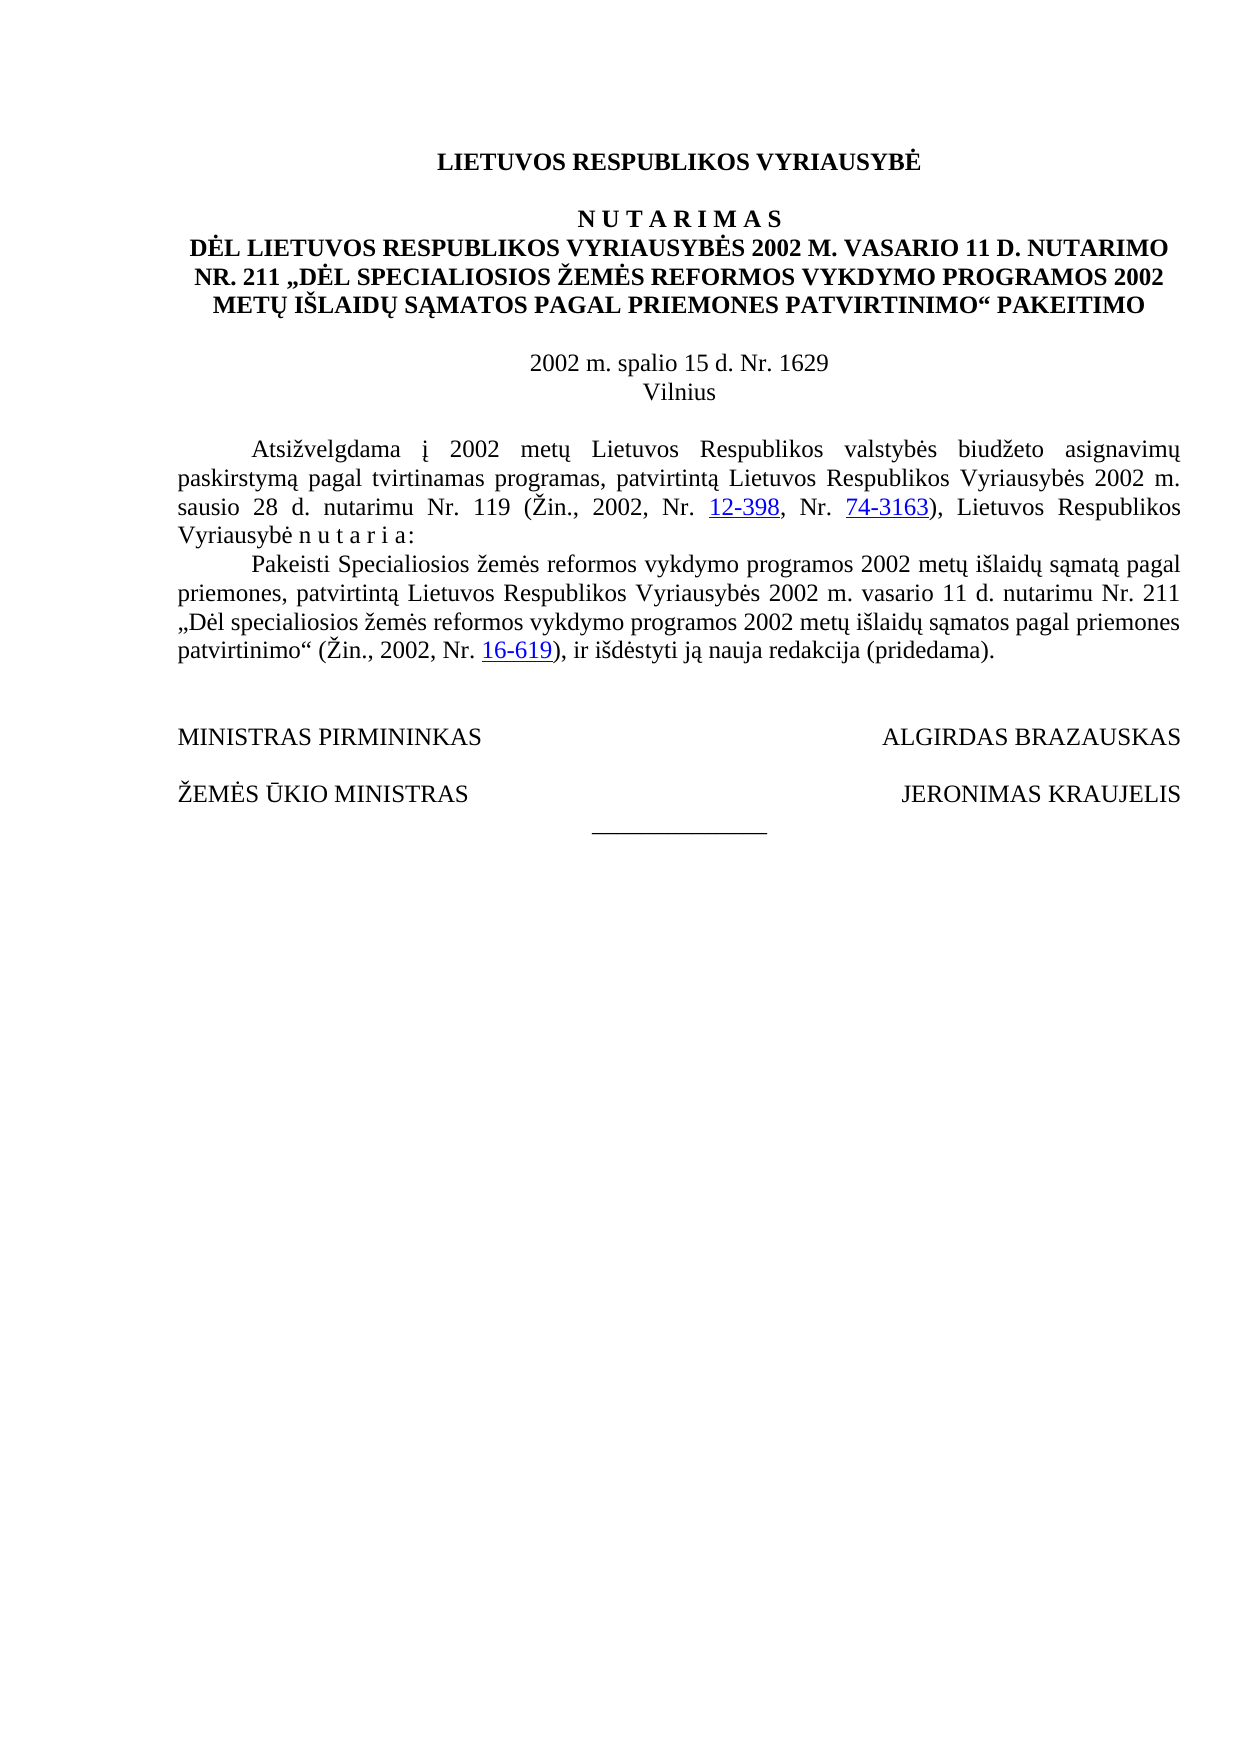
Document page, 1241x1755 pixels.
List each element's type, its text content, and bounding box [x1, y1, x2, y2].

text Ministras Pirmininkas Algirdas Brazauskas [177, 722, 1181, 751]
text DĖL LIETUVOS RESPUBLIKOS VYRIAUSYBĖS 2002 M. VASARIO 11 D. NUTARIMO NR. 211 „DĖL SPECIALIOSIOS ŽEMĖS REFORMOS VYKDYMO PROGRAMOS 2002 METŲ IŠLAIDŲ SĄMATOS PAGAL PRIEMONES PATVIRTINIMO“ PAKEITIMO [177, 233, 1181, 319]
text Atsižvelgdama į 2002 metų Lietuvos Respublikos valstybės biudžeto asignavimų paskirstymą pagal tvirtinamas programas, patvirtintą Lietuvos Respublikos Vyriausybės 2002 m. sausio 28 d. nutarimu Nr. 119 (Žin., 2002, Nr. 12-398, Nr. 74-3163), Lietuvos Respublikos Vyriausybė nutaria: [177, 434, 1181, 549]
text 2002 m. spalio 15 d. Nr. 1629 [177, 348, 1181, 377]
text Pakeisti Specialiosios žemės reformos vykdymo programos 2002 metų išlaidų sąmatą pagal priemones, patvirtintą Lietuvos Respublikos Vyriausybės 2002 m. vasario 11 d. nutarimu Nr. 211 „Dėl specialiosios žemės reformos vykdymo programos 2002 metų išlaidų sąmatos pagal priemones patvirtinimo“ (Žin., 2002, Nr. 16-619), ir išdėstyti ją nauja redakcija (pridedama). [177, 549, 1181, 664]
text Vilnius [177, 377, 1181, 406]
text N U T A R I M A S [177, 204, 1181, 233]
text ______________ [177, 808, 1181, 837]
text Žemės ūkio ministras Jeronimas Kraujelis [177, 779, 1181, 808]
text LIETUVOS RESPUBLIKOS VYRIAUSYBĖ [177, 147, 1181, 176]
